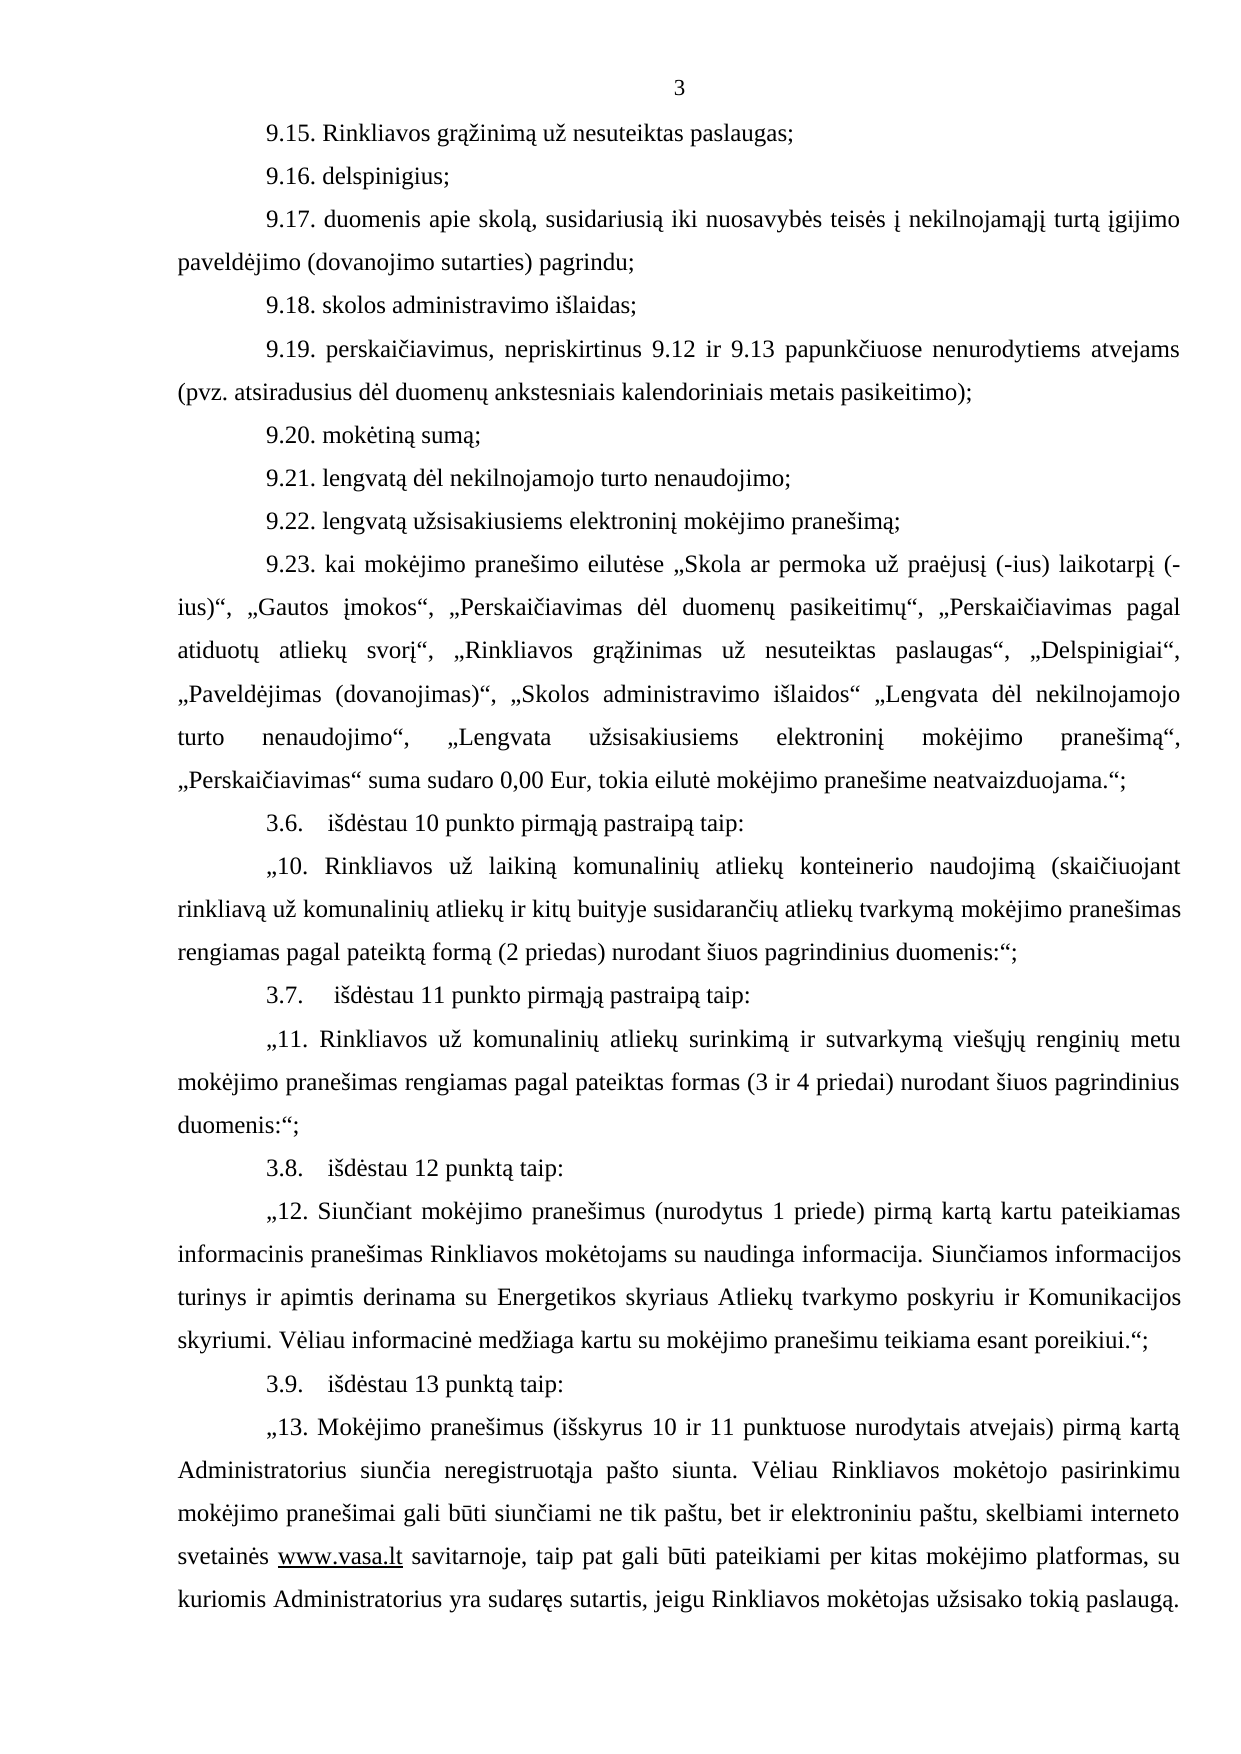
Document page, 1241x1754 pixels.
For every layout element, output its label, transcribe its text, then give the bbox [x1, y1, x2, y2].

text „10. Rinkliavos už laikiną komunalinių atliekų konteinerio naudojimą (skaičiuojant rinkliavą už komunalinių atliekų ir kitų buityje susidarančių atliekų tvarkymą mokėjimo pranešimas rengiamas pagal pateiktą formą (2 priedas) nurodant šiuos pagrindinius duomenis:“; [177, 851, 1181, 966]
text 9.17. duomenis apie skolą, susidariusią iki nuosavybės teisės į nekilnojamąjį turtą įgijimo paveldėjimo (dovanojimo sutarties) pagrindu; [177, 204, 1181, 276]
text 9.16. delspinigius; [177, 161, 1181, 190]
text 3.9. išdėstau 13 punktą taip: [177, 1369, 1181, 1397]
text 3.6. išdėstau 10 punkto pirmąją pastraipą taip: [177, 808, 1181, 837]
text 9.18. skolos administravimo išlaidas; [177, 291, 1181, 319]
text 9.19. perskaičiavimus, nepriskirtinus 9.12 ir 9.13 papunkčiuose nenurodytiems atvejams (pvz. atsiradusius dėl duomenų ankstesniais kalendoriniais metais pasikeitimo); [177, 334, 1181, 406]
text 3.8. išdėstau 12 punktą taip: [177, 1153, 1181, 1182]
text 9.21. lengvatą dėl nekilnojamojo turto nenaudojimo; [177, 463, 1181, 492]
text 9.23. kai mokėjimo pranešimo eilutėse „Skola ar permoka už praėjusį (-ius) laikotarpį (-ius)“, „Gautos įmokos“, „Perskaičiavimas dėl duomenų pasikeitimų“, „Perskaičiavimas pagal atiduotų atliekų svorį“, „Rinkliavos grąžinimas už nesuteiktas paslaugas“, „Delspinigiai“, „Paveldėjimas (dovanojimas)“, „Skolos administravimo išlaidos“ „Lengvata dėl nekilnojamojo turto nenaudojimo“, „Lengvata užsisakiusiems elektroninį mokėjimo pranešimą“, „Perskaičiavimas“ suma sudaro 0,00 Eur, tokia eilutė mokėjimo pranešime neatvaizduojama.“; [177, 549, 1181, 794]
text „13. Mokėjimo pranešimus (išskyrus 10 ir 11 punktuose nurodytais atvejais) pirmą kartą Administratorius siunčia neregistruotąja pašto siunta. Vėliau Rinkliavos mokėtojo pasirinkimu mokėjimo pranešimai gali būti siunčiami ne tik paštu, bet ir elektroniniu paštu, skelbiami interneto svetainės www.vasa.lt savitarnoje, taip pat gali būti pateikiami per kitas mokėjimo platformas, su kuriomis Administratorius yra sudaręs sutartis, jeigu Rinkliavos mokėtojas užsisako tokią paslaugą. [177, 1412, 1181, 1613]
text 9.15. Rinkliavos grąžinimą už nesuteiktas paslaugas; [177, 118, 1181, 147]
text „11. Rinkliavos už komunalinių atliekų surinkimą ir sutvarkymą viešųjų renginių metu mokėjimo pranešimas rengiamas pagal pateiktas formas (3 ir 4 priedai) nurodant šiuos pagrindinius duomenis:“; [177, 1024, 1181, 1139]
text 9.20. mokėtiną sumą; [177, 420, 1181, 449]
text 3.7. išdėstau 11 punkto pirmąją pastraipą taip: [177, 981, 1181, 1009]
text 9.22. lengvatą užsisakiusiems elektroninį mokėjimo pranešimą; [177, 506, 1181, 535]
text „12. Siunčiant mokėjimo pranešimus (nurodytus 1 priede) pirmą kartą kartu pateikiamas informacinis pranešimas Rinkliavos mokėtojams su naudinga informacija. Siunčiamos informacijos turinys ir apimtis derinama su Energetikos skyriaus Atliekų tvarkymo poskyriu ir Komunikacijos skyriumi. Vėliau informacinė medžiaga kartu su mokėjimo pranešimu teikiama esant poreikiui.“; [177, 1196, 1181, 1354]
